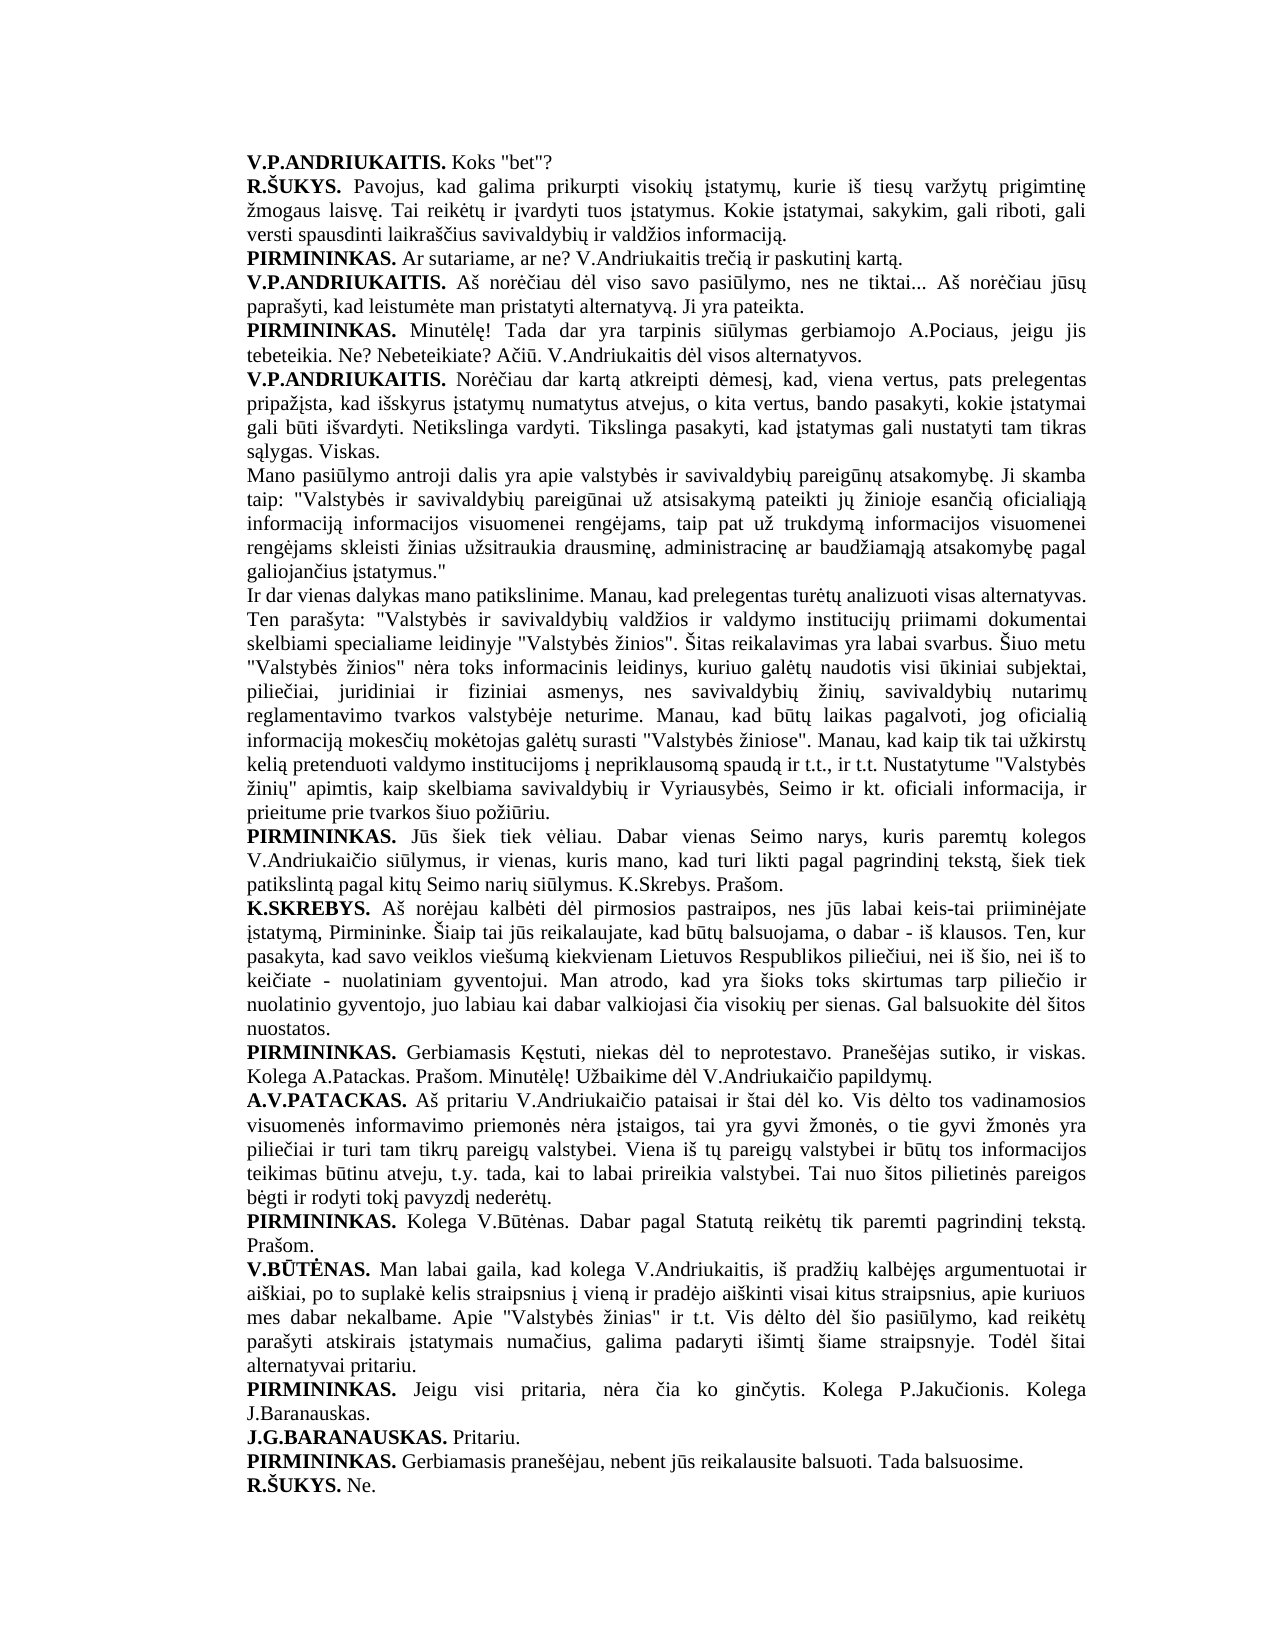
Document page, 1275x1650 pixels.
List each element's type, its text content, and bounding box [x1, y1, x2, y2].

text V.P.ANDRIUKAITIS. Koks "bet"? [247, 150, 1087, 174]
text Mano pasiūlymo antroji dalis yra apie valstybės ir savivaldybių pareigūnų atsakomybę. Ji skamba taip: "Valstybės ir savivaldybių pareigūnai už atsisakymą pateikti jų žinioje esančią oficialiąją informaciją informacijos visuomenei rengėjams, taip pat už trukdymą informacijos visuomenei rengėjams skleisti žinias užsitraukia drausminę, administracinę ar baudžiamąją atsakomybę pagal galiojančius įstatymus." [247, 463, 1087, 583]
text Ir dar vienas dalykas mano patikslinime. Manau, kad prelegentas turėtų analizuoti visas alternatyvas. Ten parašyta: "Valstybės ir savivaldybių valdžios ir valdymo institucijų priimami dokumentai skelbiami specialiame leidinyje "Valstybės žinios". Šitas reikalavimas yra labai svarbus. Šiuo metu "Valstybės žinios" nėra toks informacinis leidinys, kuriuo galėtų naudotis visi ūkiniai subjektai, piliečiai, juridiniai ir fiziniai asmenys, nes savivaldybių žinių, savivaldybių nutarimų reglamentavimo tvarkos valstybėje neturime. Manau, kad būtų laikas pagalvoti, jog oficialią informaciją mokesčių mokėtojas galėtų surasti "Valstybės žiniose". Manau, kad kaip tik tai užkirstų kelią pretenduoti valdymo institucijoms į nepriklausomą spaudą ir t.t., ir t.t. Nustatytume "Valstybės žinių" apimtis, kaip skelbiama savivaldybių ir Vyriausybės, Seimo ir kt. oficiali informacija, ir prieitume prie tvarkos šiuo požiūriu. [247, 583, 1087, 824]
text PIRMININKAS. Kolega V.Būtėnas. Dabar pagal Statutą reikėtų tik paremti pagrindinį tekstą. Prašom. [247, 1209, 1087, 1257]
text R.ŠUKYS. Ne. [247, 1473, 1087, 1497]
text PIRMININKAS. Jūs šiek tiek vėliau. Dabar vienas Seimo narys, kuris paremtų kolegos V.Andriukaičio siūlymus, ir vienas, kuris mano, kad turi likti pagal pagrindinį tekstą, šiek tiek patikslintą pagal kitų Seimo narių siūlymus. K.Skrebys. Prašom. [247, 824, 1087, 896]
text A.V.PATACKAS. Aš pritariu V.Andriukaičio pataisai ir štai dėl ko. Vis dėlto tos vadinamosios visuomenės informavimo priemonės nėra įstaigos, tai yra gyvi žmonės, o tie gyvi žmonės yra piliečiai ir turi tam tikrų pareigų valstybei. Viena iš tų pareigų valstybei ir būtų tos informacijos teikimas būtinu atveju, t.y. tada, kai to labai prireikia valstybei. Tai nuo šitos pilietinės pareigos bėgti ir rodyti tokį pavyzdį nederėtų. [247, 1088, 1087, 1209]
text R.ŠUKYS. Pavojus, kad galima prikurpti visokių įstatymų, kurie iš tiesų varžytų prigimtinę žmogaus laisvę. Tai reikėtų ir įvardyti tuos įstatymus. Kokie įstatymai, sakykim, gali riboti, gali versti spausdinti laikraščius savivaldybių ir valdžios informaciją. [247, 174, 1087, 246]
text PIRMININKAS. Ar sutariame, ar ne? V.Andriukaitis trečią ir paskutinį kartą. [247, 246, 1087, 270]
text PIRMININKAS. Minutėlę! Tada dar yra tarpinis siūlymas gerbiamojo A.Pociaus, jeigu jis tebeteikia. Ne? Nebeteikiate? Ačiū. V.Andriukaitis dėl visos alternatyvos. [247, 318, 1087, 367]
text V.BŪTĖNAS. Man labai gaila, kad kolega V.Andriukaitis, iš pradžių kalbėjęs argumentuotai ir aiškiai, po to suplakė kelis straipsnius į vieną ir pradėjo aiškinti visai kitus straipsnius, apie kuriuos mes dabar nekalbame. Apie "Valstybės žinias" ir t.t. Vis dėlto dėl šio pasiūlymo, kad reikėtų parašyti atskirais įstatymais numačius, galima padaryti išimtį šiame straipsnyje. Todėl šitai alternatyvai pritariu. [247, 1257, 1087, 1377]
text PIRMININKAS. Jeigu visi pritaria, nėra čia ko ginčytis. Kolega P.Jakučionis. Kolega J.Baranauskas. [247, 1377, 1087, 1425]
text V.P.ANDRIUKAITIS. Aš norėčiau dėl viso savo pasiūlymo, nes ne tiktai... Aš norėčiau jūsų paprašyti, kad leistumėte man pristatyti alternatyvą. Ji yra pateikta. [247, 270, 1087, 318]
text PIRMININKAS. Gerbiamasis pranešėjau, nebent jūs reikalausite balsuoti. Tada balsuosime. [247, 1449, 1087, 1473]
text J.G.BARANAUSKAS. Pritariu. [247, 1425, 1087, 1449]
text V.P.ANDRIUKAITIS. Norėčiau dar kartą atkreipti dėmesį, kad, viena vertus, pats prelegentas pripažįsta, kad išskyrus įstatymų numatytus atvejus, o kita vertus, bando pasakyti, kokie įstatymai gali būti išvardyti. Netikslinga vardyti. Tikslinga pasakyti, kad įstatymas gali nustatyti tam tikras sąlygas. Viskas. [247, 367, 1087, 463]
text PIRMININKAS. Gerbiamasis Kęstuti, niekas dėl to neprotestavo. Pranešėjas sutiko, ir viskas. Kolega A.Patackas. Prašom. Minutėlę! Užbaikime dėl V.Andriukaičio papildymų. [247, 1040, 1087, 1088]
text K.SKREBYS. Aš norėjau kalbėti dėl pirmosios pastraipos, nes jūs labai keis-tai priiminėjate įstatymą, Pirmininke. Šiaip tai jūs reikalaujate, kad būtų balsuojama, o dabar - iš klausos. Ten, kur pasakyta, kad savo veiklos viešumą kiekvienam Lietuvos Respublikos piliečiui, nei iš šio, nei iš to keičiate - nuolatiniam gyventojui. Man atrodo, kad yra šioks toks skirtumas tarp piliečio ir nuolatinio gyventojo, juo labiau kai dabar valkiojasi čia visokių per sienas. Gal balsuokite dėl šitos nuostatos. [247, 896, 1087, 1040]
